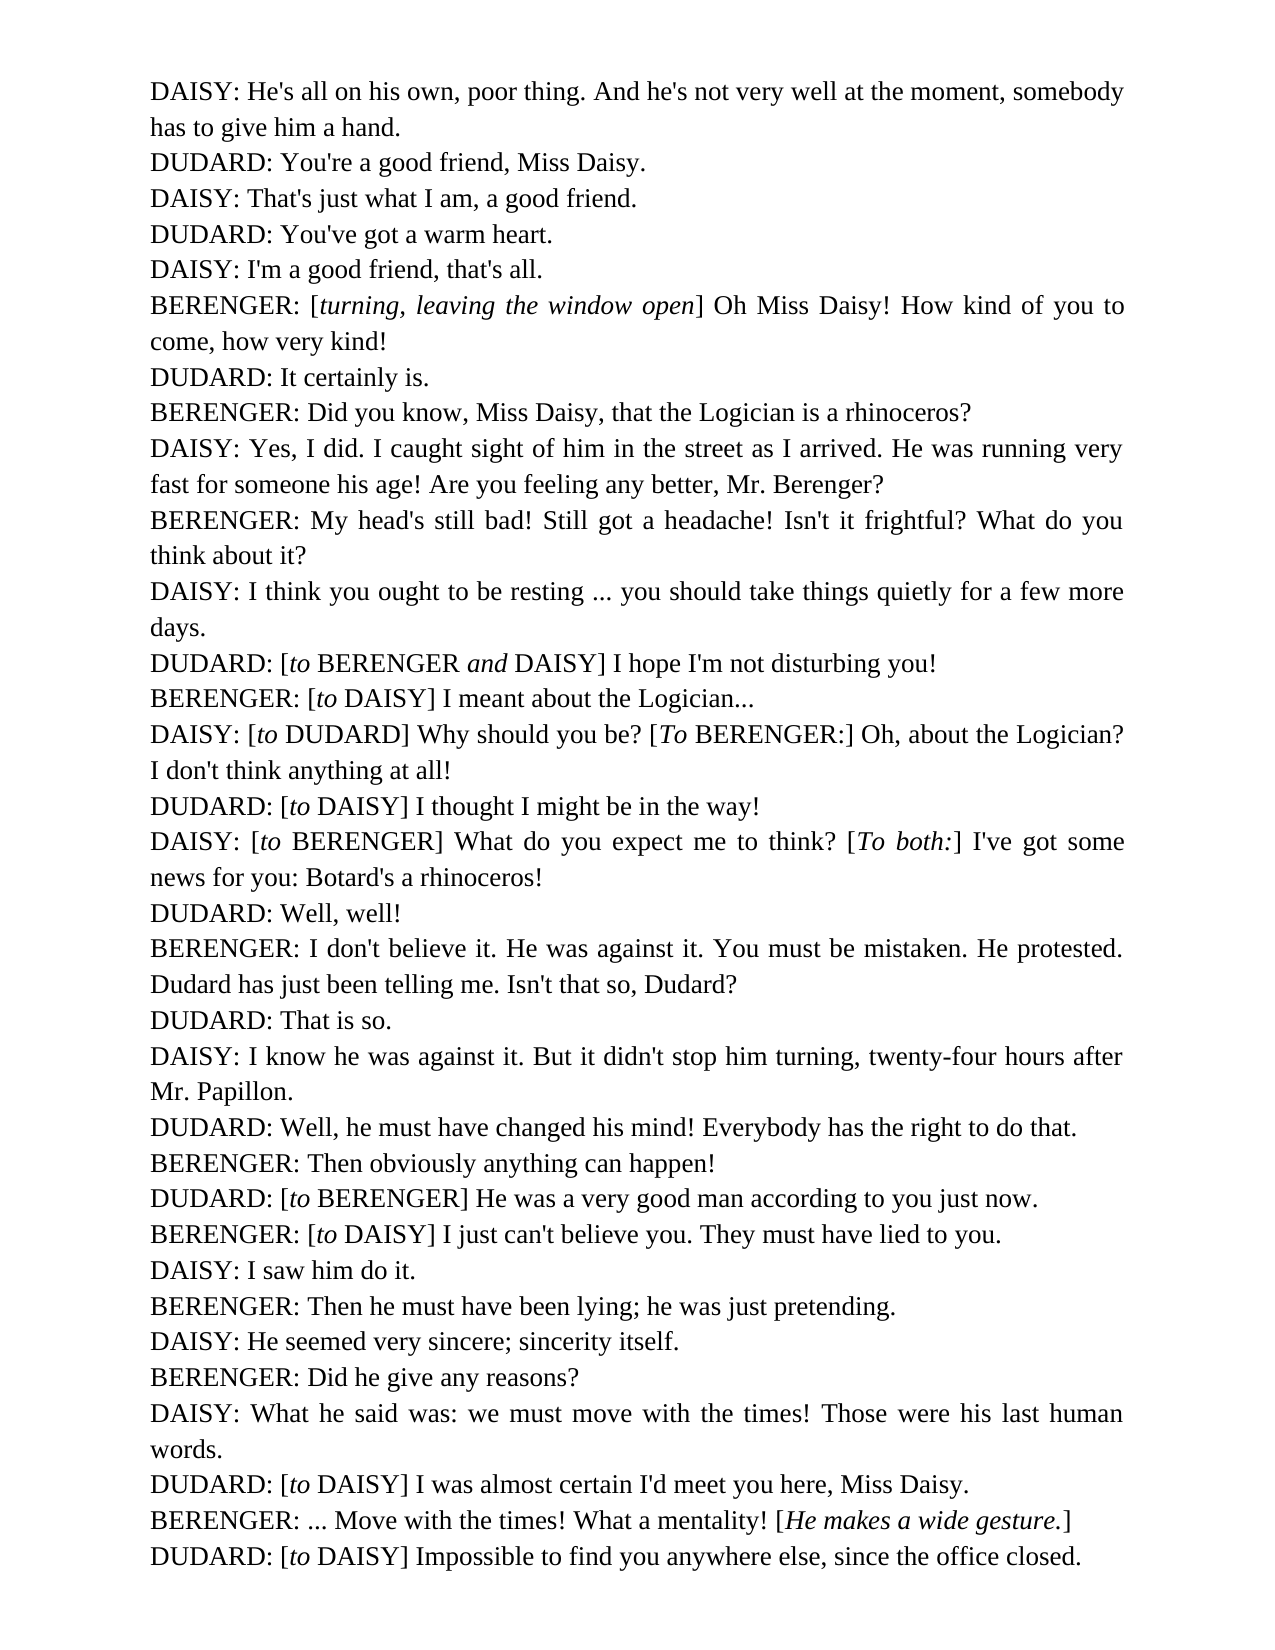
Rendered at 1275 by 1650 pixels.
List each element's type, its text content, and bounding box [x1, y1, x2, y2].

text BERENGER: Then obviously anything can happen! [150, 1147, 1125, 1178]
text DUDARD: [to DAISY] I was almost certain I'd meet you here, Miss Daisy. [150, 1468, 1125, 1499]
text DUDARD: That is so. [150, 1004, 1125, 1035]
text DAISY: I think you ought to be resting ... you should take things quietly for a few more days. [150, 575, 1125, 642]
text BERENGER: [turning, leaving the window open] Oh Miss Daisy! How kind of you to come, how very kind! [150, 289, 1125, 356]
text DAISY: [to BERENGER] What do you expect me to think? [To both:] I've got some news for you: Botard's a rhinoceros! [150, 825, 1125, 892]
text DAISY: I saw him do it. [150, 1254, 1125, 1285]
text DAISY: He seemed very sincere; sincerity itself. [150, 1326, 1125, 1357]
text DUDARD: You've got a warm heart. [150, 218, 1125, 249]
text DUDARD: [to DAISY] Impossible to find you anywhere else, since the office closed. [150, 1540, 1125, 1571]
text DUDARD: It certainly is. [150, 361, 1125, 392]
text DAISY: [to DUDARD] Why should you be? [To BERENGER:] Oh, about the Logician? I don't think anything at all! [150, 718, 1125, 785]
text DAISY: I'm a good friend, that's all. [150, 254, 1125, 285]
text BERENGER: My head's still bad! Still got a headache! Isn't it frightful? What do you think about it? [150, 504, 1125, 571]
text DUDARD: Well, he must have changed his mind! Everybody has the right to do that. [150, 1111, 1125, 1142]
text BERENGER: [to DAISY] I just can't believe you. They must have lied to you. [150, 1218, 1125, 1249]
text BERENGER: I don't believe it. He was against it. You must be mistaken. He protested. Dudard has just been telling me. Isn't that so, Dudard? [150, 932, 1125, 999]
text DAISY: That's just what I am, a good friend. [150, 182, 1125, 213]
text BERENGER: ... Move with the times! What a mentality! [He makes a wide gesture.] [150, 1504, 1125, 1535]
text DAISY: What he said was: we must move with the times! Those were his last human words. [150, 1397, 1125, 1464]
text BERENGER: Then he must have been lying; he was just pretending. [150, 1290, 1125, 1321]
text DUDARD: [to DAISY] I thought I might be in the way! [150, 789, 1125, 821]
text DUDARD: [to BERENGER] He was a very good man according to you just now. [150, 1183, 1125, 1214]
text DAISY: I know he was against it. But it didn't stop him turning, twenty-four hours after Mr. Papillon. [150, 1040, 1125, 1107]
text DUDARD: You're a good friend, Miss Daisy. [150, 146, 1125, 178]
text BERENGER: [to DAISY] I meant about the Logician... [150, 682, 1125, 713]
text DAISY: Yes, I did. I caught sight of him in the street as I arrived. He was running very fast for someone his age! Are you feeling any better, Mr. Berenger? [150, 432, 1125, 499]
text DUDARD: Well, well! [150, 897, 1125, 928]
text BERENGER: Did you know, Miss Daisy, that the Logician is a rhinoceros? [150, 397, 1125, 428]
text DAISY: He's all on his own, poor thing. And he's not very well at the moment, somebody has to give him a hand. [150, 75, 1125, 142]
text DUDARD: [to BERENGER and DAISY] I hope I'm not disturbing you! [150, 647, 1125, 678]
text BERENGER: Did he give any reasons? [150, 1361, 1125, 1392]
